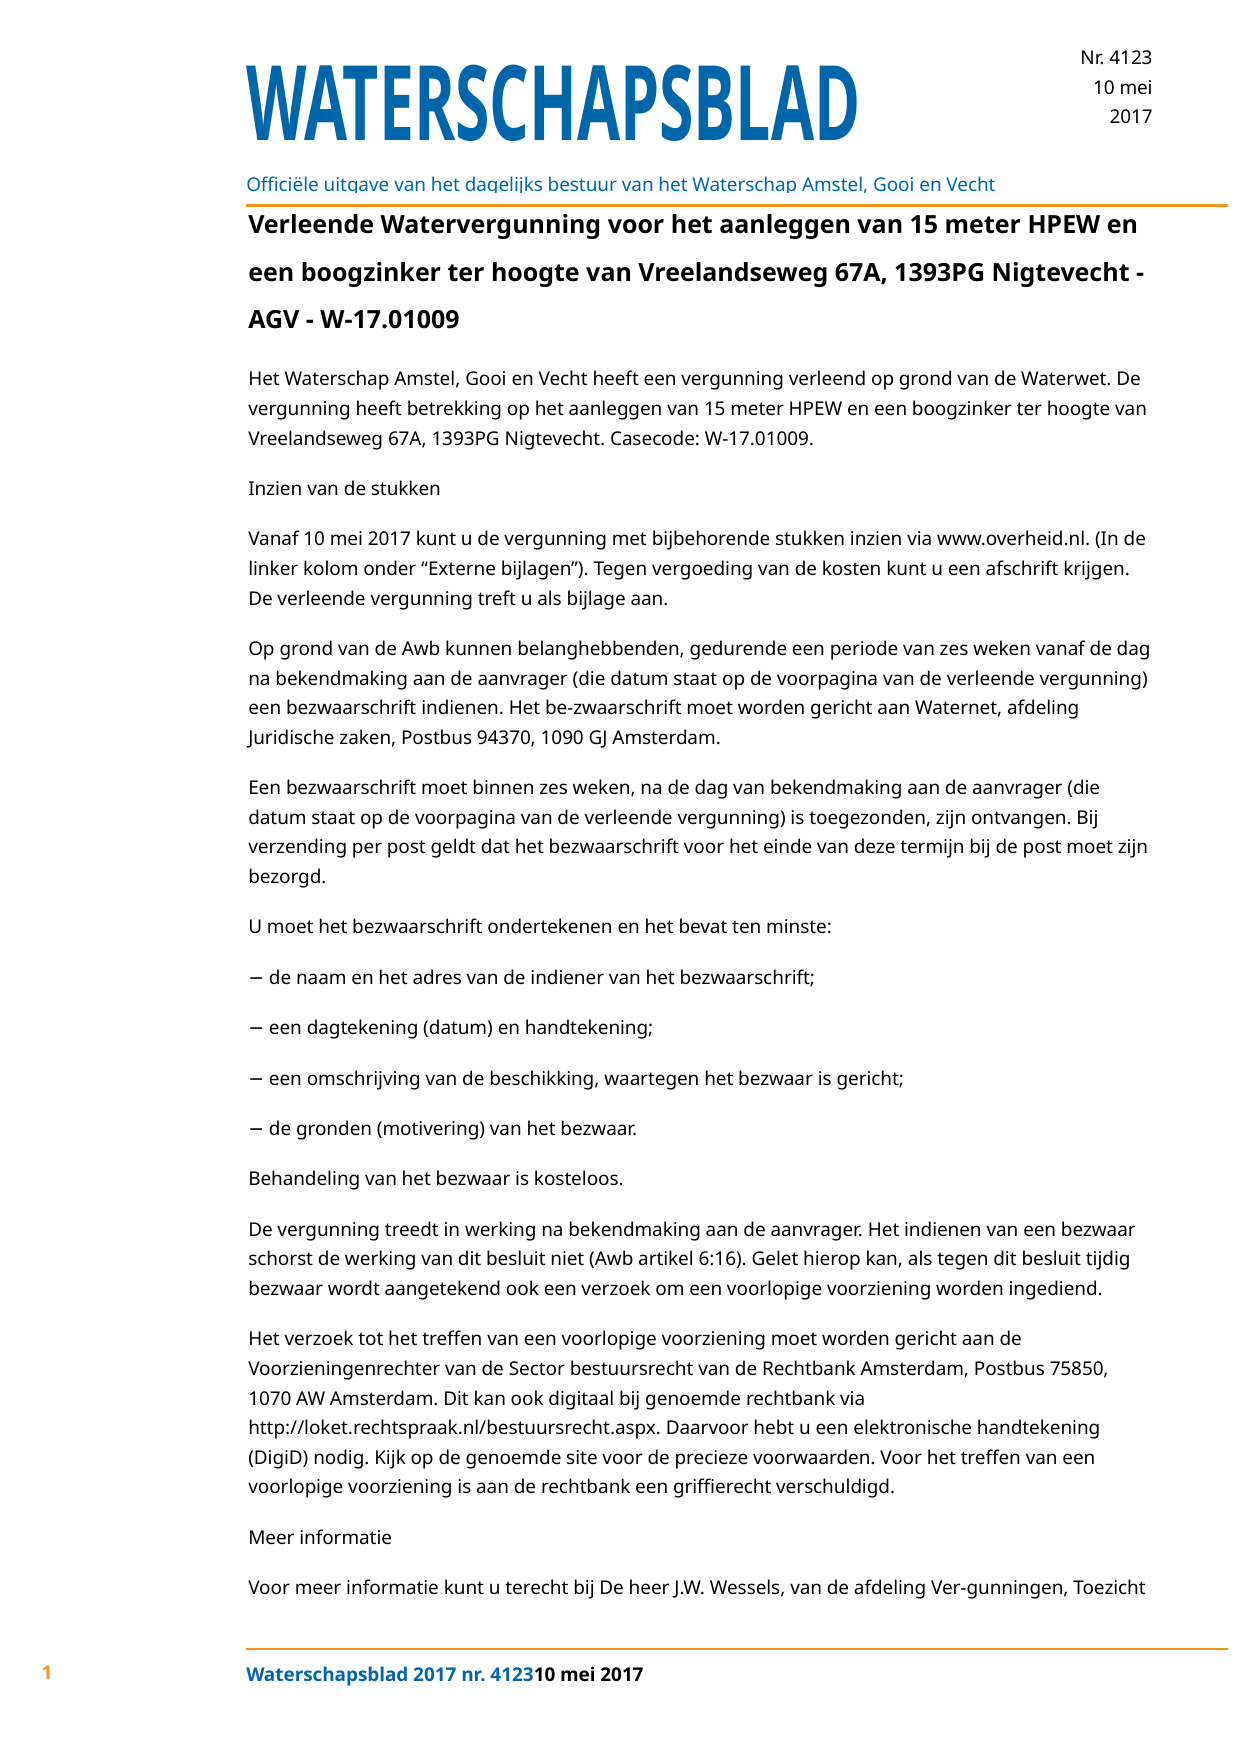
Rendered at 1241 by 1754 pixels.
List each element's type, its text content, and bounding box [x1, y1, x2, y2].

text − de naam en het adres van de indiener van het bezwaarschrift; [248, 964, 1152, 989]
text − een omschrijving van de beschikking, waartegen het bezwaar is gericht; [248, 1065, 1152, 1090]
text U moet het bezwaarschrift ondertekenen en het bevat ten minste: [248, 913, 1152, 939]
text Het Waterschap Amstel, Gooi en Vecht heeft een vergunning verleend op grond van de Waterwet. De vergunning heeft betrekking op het aanleggen van 15 meter HPEW en een boogzinker ter hoogte van Vreelandseweg 67A, 1393PG Nigtevecht. Casecode: W-17.01009. [248, 366, 1152, 450]
text Vanaf 10 mei 2017 kunt u de vergunning met bijbehorende stukken inzien via www.overheid.nl. (In de linker kolom onder “Externe bijlagen”). Tegen vergoeding van de kosten kunt u een afschrift krijgen. De verleende vergunning treft u als bijlage aan. [248, 526, 1152, 610]
text − de gronden (motivering) van het bezwaar. [248, 1115, 1152, 1141]
text Een bezwaarschrift moet binnen zes weken, na de dag van bekendmaking aan de aanvrager (die datum staat op de voorpagina van de verleende vergunning) is toegezonden, zijn ontvangen. Bij verzending per post geldt dat het bezwaarschrift voor het einde van deze termijn bij de post moet zijn bezorgd. [248, 774, 1152, 889]
text Meer informatie [248, 1524, 1152, 1549]
text Verleende Watervergunning voor het aanleggen van 15 meter HPEW en een boogzinker ter hoogte van Vreelandseweg 67A, 1393PG Nigtevecht - AGV - W-17.01009 [248, 207, 1152, 336]
text Inzien van de stukken [248, 475, 1152, 501]
picture [41, 47, 231, 172]
text Het verzoek tot het treffen van een voorlopige voorziening moet worden gericht aan de Voorzieningenrechter van de Sector bestuursrecht van de Rechtbank Amsterdam, Postbus 75850, 1070 AW Amsterdam. Dit kan ook digitaal bij genoemde rechtbank via http://loket.rechtspraak.nl/bestuursrecht.aspx. Daarvoor hebt u een elektronische handtekening (DigiD) nodig. Kijk op de genoemde site voor de precieze voorwaarden. Voor het treffen van een voorlopige voorziening is aan de rechtbank een griffierecht verschuldigd. [248, 1326, 1152, 1499]
text Op grond van de Awb kunnen belanghebbenden, gedurende een periode van zes weken vanaf de dag na bekendmaking aan de aanvrager (die datum staat op de voorpagina van de verleende vergunning) een bezwaarschrift indienen. Het be-zwaarschrift moet worden gericht aan Waternet, afdeling Juridische zaken, Postbus 94370, 1090 GJ Amsterdam. [248, 635, 1152, 749]
text De vergunning treedt in werking na bekendmaking aan de aanvrager. Het indienen van een bezwaar schorst de werking van dit besluit niet (Awb artikel 6:16). Gelet hierop kan, als tegen dit besluit tijdig bezwaar wordt aangetekend ook een verzoek om een voorlopige voorziening worden ingediend. [248, 1216, 1152, 1301]
text Behandeling van het bezwaar is kosteloos. [248, 1166, 1152, 1191]
text − een dagtekening (datum) en handtekening; [248, 1014, 1152, 1040]
text Voor meer informatie kunt u terecht bij De heer J.W. Wessels, van de afdeling Ver-gunningen, Toezicht [248, 1574, 1152, 1600]
